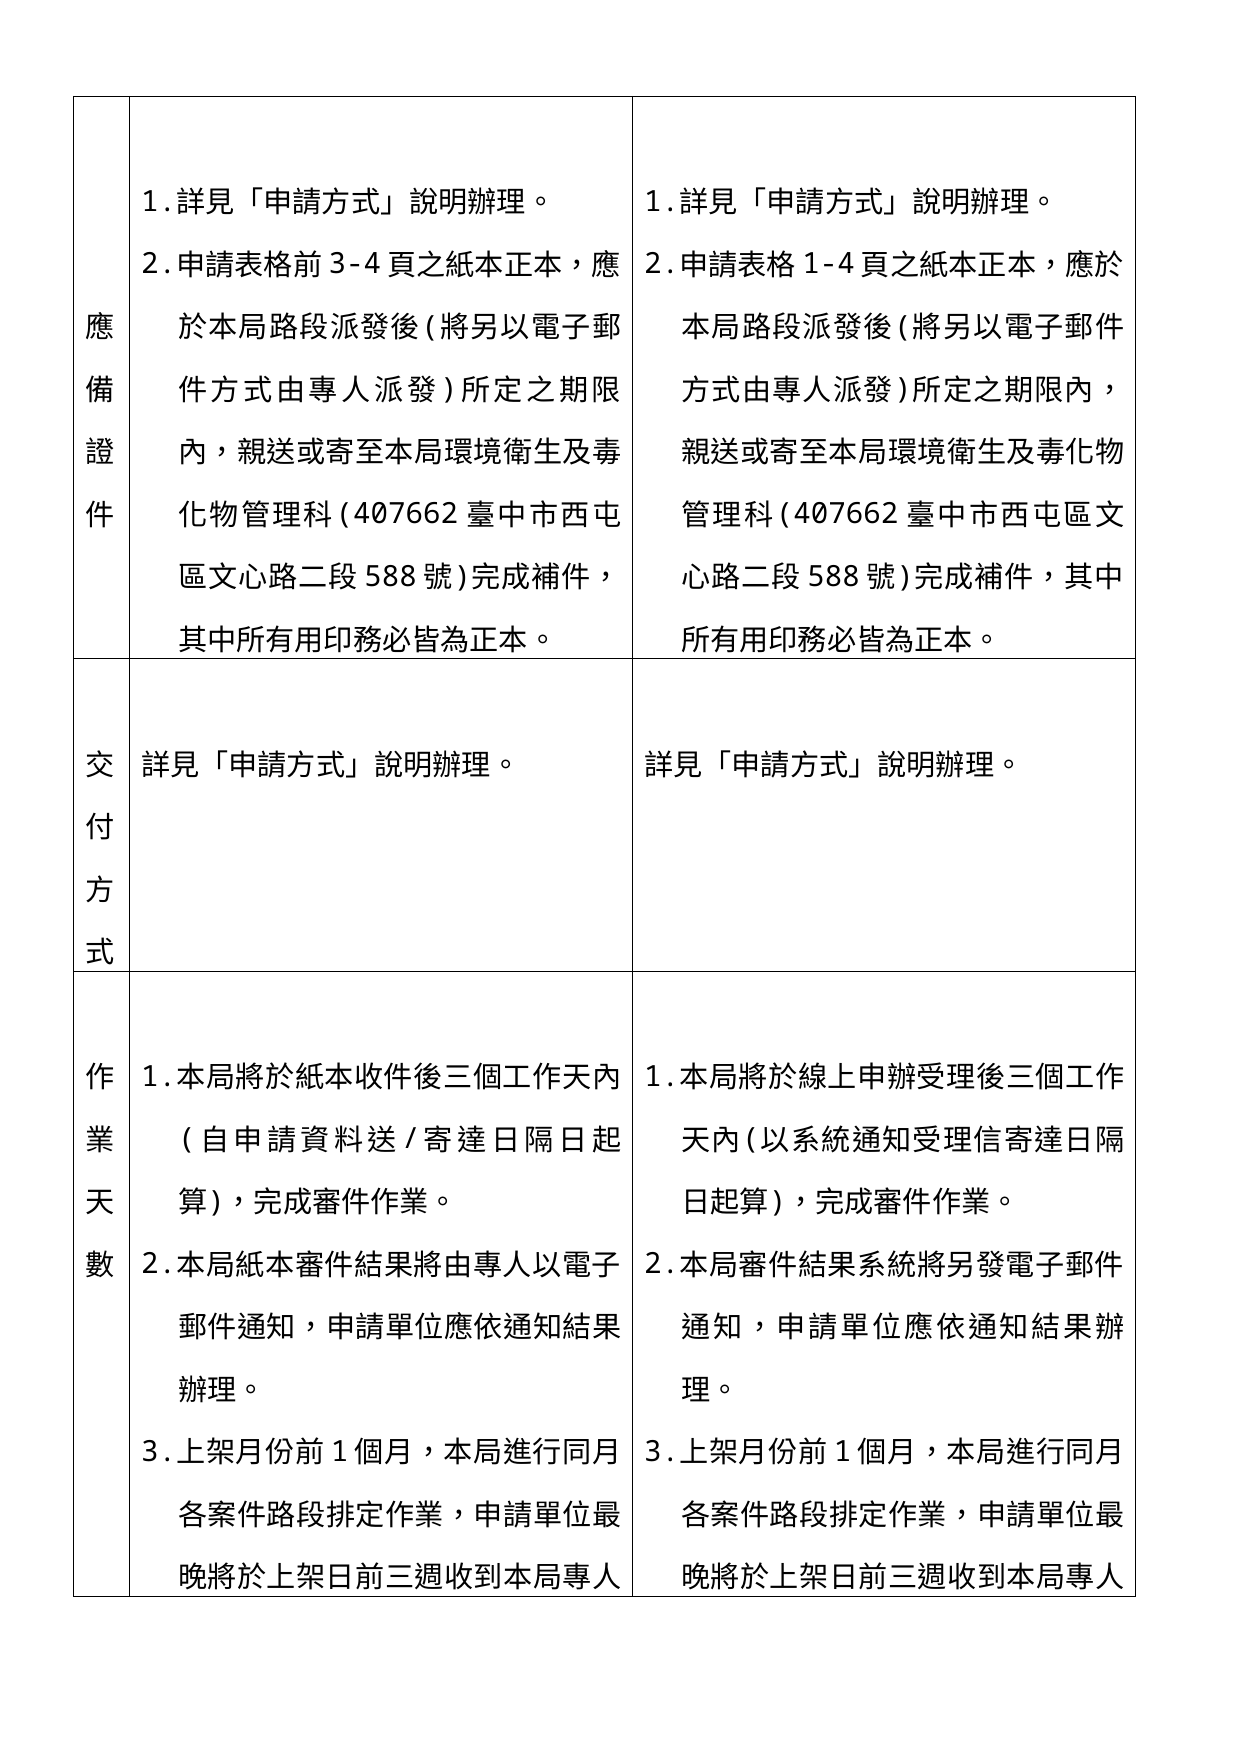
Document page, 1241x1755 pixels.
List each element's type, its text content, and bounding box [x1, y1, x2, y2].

table_cell 1.詳見「申請方式」說明辦理。 2.申請表格前3-4頁之紙本正本，應於本局路段派發後(將另以電子郵件方式由專人派發)所定之期限內，親送或寄至本局環境衛生及毒化物管理科(407662臺中市西屯區文心路二段588號)完成補件，其中所有用印務必皆為正本。 [130, 97, 632, 658]
table_cell 詳見「申請方式」說明辦理。 [130, 659, 632, 971]
table_cell 1.本局將於線上申辦受理後三個工作天內(以系統通知受理信寄達日隔日起算)，完成審件作業。 2.本局審件結果系統將另發電子郵件通知，申請單位應依通知結果辦理。 3.上架月份前1個月，本局進行同月各案件路段排定作業，申請單位最晚將於上架日前三週收到本局專人 [633, 972, 1135, 1596]
table_cell 1.詳見「申請方式」說明辦理。 2.申請表格1-4頁之紙本正本，應於本局路段派發後(將另以電子郵件方式由專人派發)所定之期限內，親送或寄至本局環境衛生及毒化物管理科(407662臺中市西屯區文心路二段588號)完成補件，其中所有用印務必皆為正本。 [633, 97, 1135, 658]
table_cell 詳見「申請方式」說明辦理。 [633, 659, 1135, 971]
table_cell 應備證件 [74, 97, 129, 658]
table_cell 1.本局將於紙本收件後三個工作天內(自申請資料送/寄達日隔日起算)，完成審件作業。 2.本局紙本審件結果將由專人以電子郵件通知，申請單位應依通知結果辦理。 3.上架月份前1個月，本局進行同月各案件路段排定作業，申請單位最晚將於上架日前三週收到本局專人 [130, 972, 632, 1596]
table_cell 作業天數 [74, 972, 129, 1596]
table_cell 交付方式 [74, 659, 129, 971]
